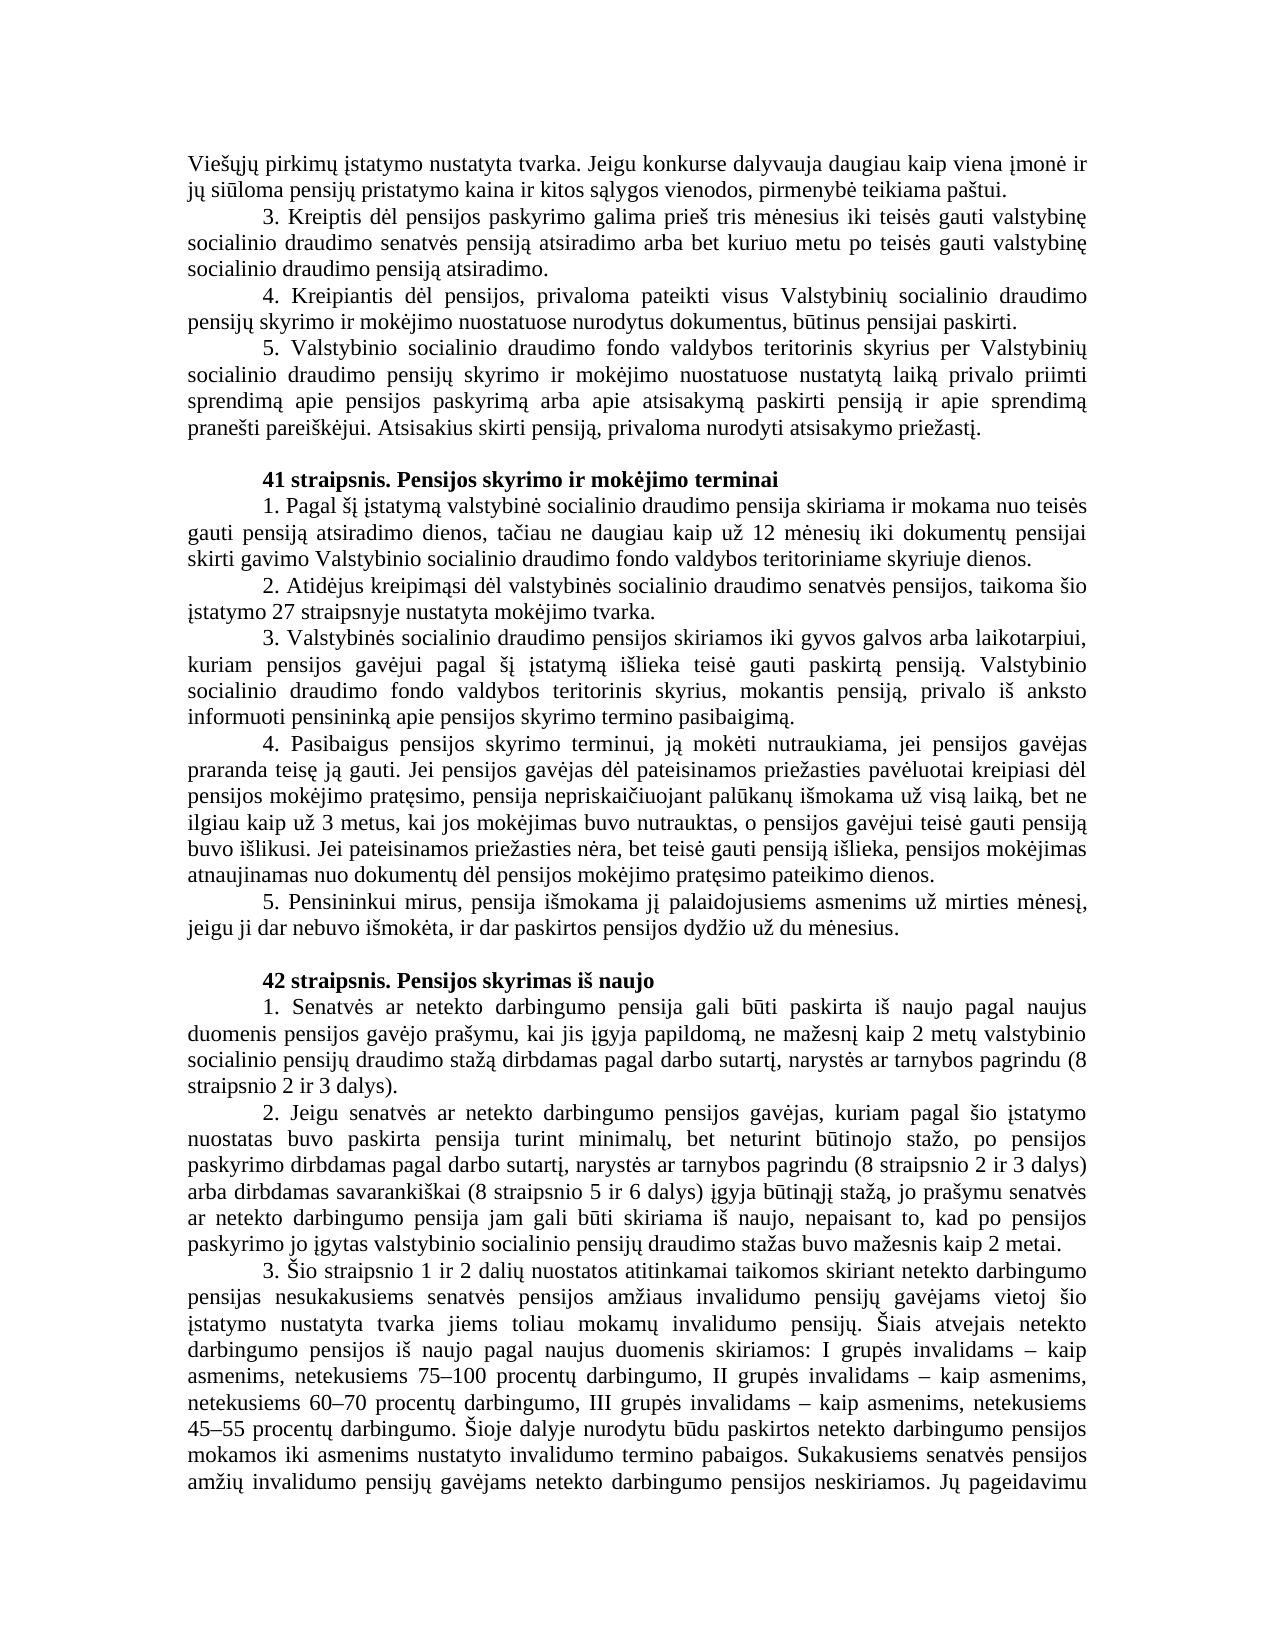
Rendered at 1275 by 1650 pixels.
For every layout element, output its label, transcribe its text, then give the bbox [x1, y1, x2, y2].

text 42 straipsnis. Pensijos skyrimas iš naujo [187, 967, 1088, 993]
text 1. Senatvės ar netekto darbingumo pensija gali būti paskirta iš naujo pagal naujus duomenis pensijos gavėjo prašymu, kai jis įgyja papildomą, ne mažesnį kaip 2 metų valstybinio socialinio pensijų draudimo stažą dirbdamas pagal darbo sutartį, narystės ar tarnybos pagrindu (8 straipsnio 2 ir 3 dalys). [187, 993, 1088, 1099]
text 3. Šio straipsnio 1 ir 2 dalių nuostatos atitinkamai taikomos skiriant netekto darbingumo pensijas nesukakusiems senatvės pensijos amžiaus invalidumo pensijų gavėjams vietoj šio įstatymo nustatyta tvarka jiems toliau mokamų invalidumo pensijų. Šiais atvejais netekto darbingumo pensijos iš naujo pagal naujus duomenis skiriamos: I grupės invalidams – kaip asmenims, netekusiems 75–100 procentų darbingumo, II grupės invalidams – kaip asmenims, netekusiems 60–70 procentų darbingumo, III grupės invalidams – kaip asmenims, netekusiems 45–55 procentų darbingumo. Šioje dalyje nurodytu būdu paskirtos netekto darbingumo pensijos mokamos iki asmenims nustatyto invalidumo termino pabaigos. Sukakusiems senatvės pensijos amžių invalidumo pensijų gavėjams netekto darbingumo pensijos neskiriamos. Jų pageidavimu [187, 1257, 1088, 1494]
text 5. Valstybinio socialinio draudimo fondo valdybos teritorinis skyrius per Valstybinių socialinio draudimo pensijų skyrimo ir mokėjimo nuostatuose nustatytą laiką privalo priimti sprendimą apie pensijos paskyrimą arba apie atsisakymą paskirti pensiją ir apie sprendimą pranešti pareiškėjui. Atsisakius skirti pensiją, privaloma nurodyti atsisakymo priežastį. [187, 334, 1088, 440]
text 1. Pagal šį įstatymą valstybinė socialinio draudimo pensija skiriama ir mokama nuo teisės gauti pensiją atsiradimo dienos, tačiau ne daugiau kaip už 12 mėnesių iki dokumentų pensijai skirti gavimo Valstybinio socialinio draudimo fondo valdybos teritoriniame skyriuje dienos. [187, 493, 1088, 572]
text 4. Kreipiantis dėl pensijos, privaloma pateikti visus Valstybinių socialinio draudimo pensijų skyrimo ir mokėjimo nuostatuose nurodytus dokumentus, būtinus pensijai paskirti. [187, 282, 1088, 334]
text 4. Pasibaigus pensijos skyrimo terminui, ją mokėti nutraukiama, jei pensijos gavėjas praranda teisę ją gauti. Jei pensijos gavėjas dėl pateisinamos priežasties pavėluotai kreipiasi dėl pensijos mokėjimo pratęsimo, pensija nepriskaičiuojant palūkanų išmokama už visą laiką, bet ne ilgiau kaip už 3 metus, kai jos mokėjimas buvo nutrauktas, o pensijos gavėjui teisė gauti pensiją buvo išlikusi. Jei pateisinamos priežasties nėra, bet teisė gauti pensiją išlieka, pensijos mokėjimas atnaujinamas nuo dokumentų dėl pensijos mokėjimo pratęsimo pateikimo dienos. [187, 730, 1088, 888]
text 2. Jeigu senatvės ar netekto darbingumo pensijos gavėjas, kuriam pagal šio įstatymo nuostatas buvo paskirta pensija turint minimalų, bet neturint būtinojo stažo, po pensijos paskyrimo dirbdamas pagal darbo sutartį, narystės ar tarnybos pagrindu (8 straipsnio 2 ir 3 dalys) arba dirbdamas savarankiškai (8 straipsnio 5 ir 6 dalys) įgyja būtinąjį stažą, jo prašymu senatvės ar netekto darbingumo pensija jam gali būti skiriama iš naujo, nepaisant to, kad po pensijos paskyrimo jo įgytas valstybinio socialinio pensijų draudimo stažas buvo mažesnis kaip 2 metai. [187, 1099, 1088, 1257]
text 3. Valstybinės socialinio draudimo pensijos skiriamos iki gyvos galvos arba laikotarpiui, kuriam pensijos gavėjui pagal šį įstatymą išlieka teisė gauti paskirtą pensiją. Valstybinio socialinio draudimo fondo valdybos teritorinis skyrius, mokantis pensiją, privalo iš anksto informuoti pensininką apie pensijos skyrimo termino pasibaigimą. [187, 624, 1088, 730]
text 2. Atidėjus kreipimąsi dėl valstybinės socialinio draudimo senatvės pensijos, taikoma šio įstatymo 27 straipsnyje nustatyta mokėjimo tvarka. [187, 572, 1088, 624]
text 5. Pensininkui mirus, pensija išmokama jį palaidojusiems asmenims už mirties mėnesį, jeigu ji dar nebuvo išmokėta, ir dar paskirtos pensijos dydžio už du mėnesius. [187, 888, 1088, 941]
text 3. Kreiptis dėl pensijos paskyrimo galima prieš tris mėnesius iki teisės gauti valstybinę socialinio draudimo senatvės pensiją atsiradimo arba bet kuriuo metu po teisės gauti valstybinę socialinio draudimo pensiją atsiradimo. [187, 203, 1088, 282]
text 41 straipsnis. Pensijos skyrimo ir mokėjimo terminai [187, 466, 1088, 493]
text Viešųjų pirkimų įstatymo nustatyta tvarka. Jeigu konkurse dalyvauja daugiau kaip viena įmonė ir jų siūloma pensijų pristatymo kaina ir kitos sąlygos vienodos, pirmenybė teikiama paštui. [187, 150, 1088, 203]
